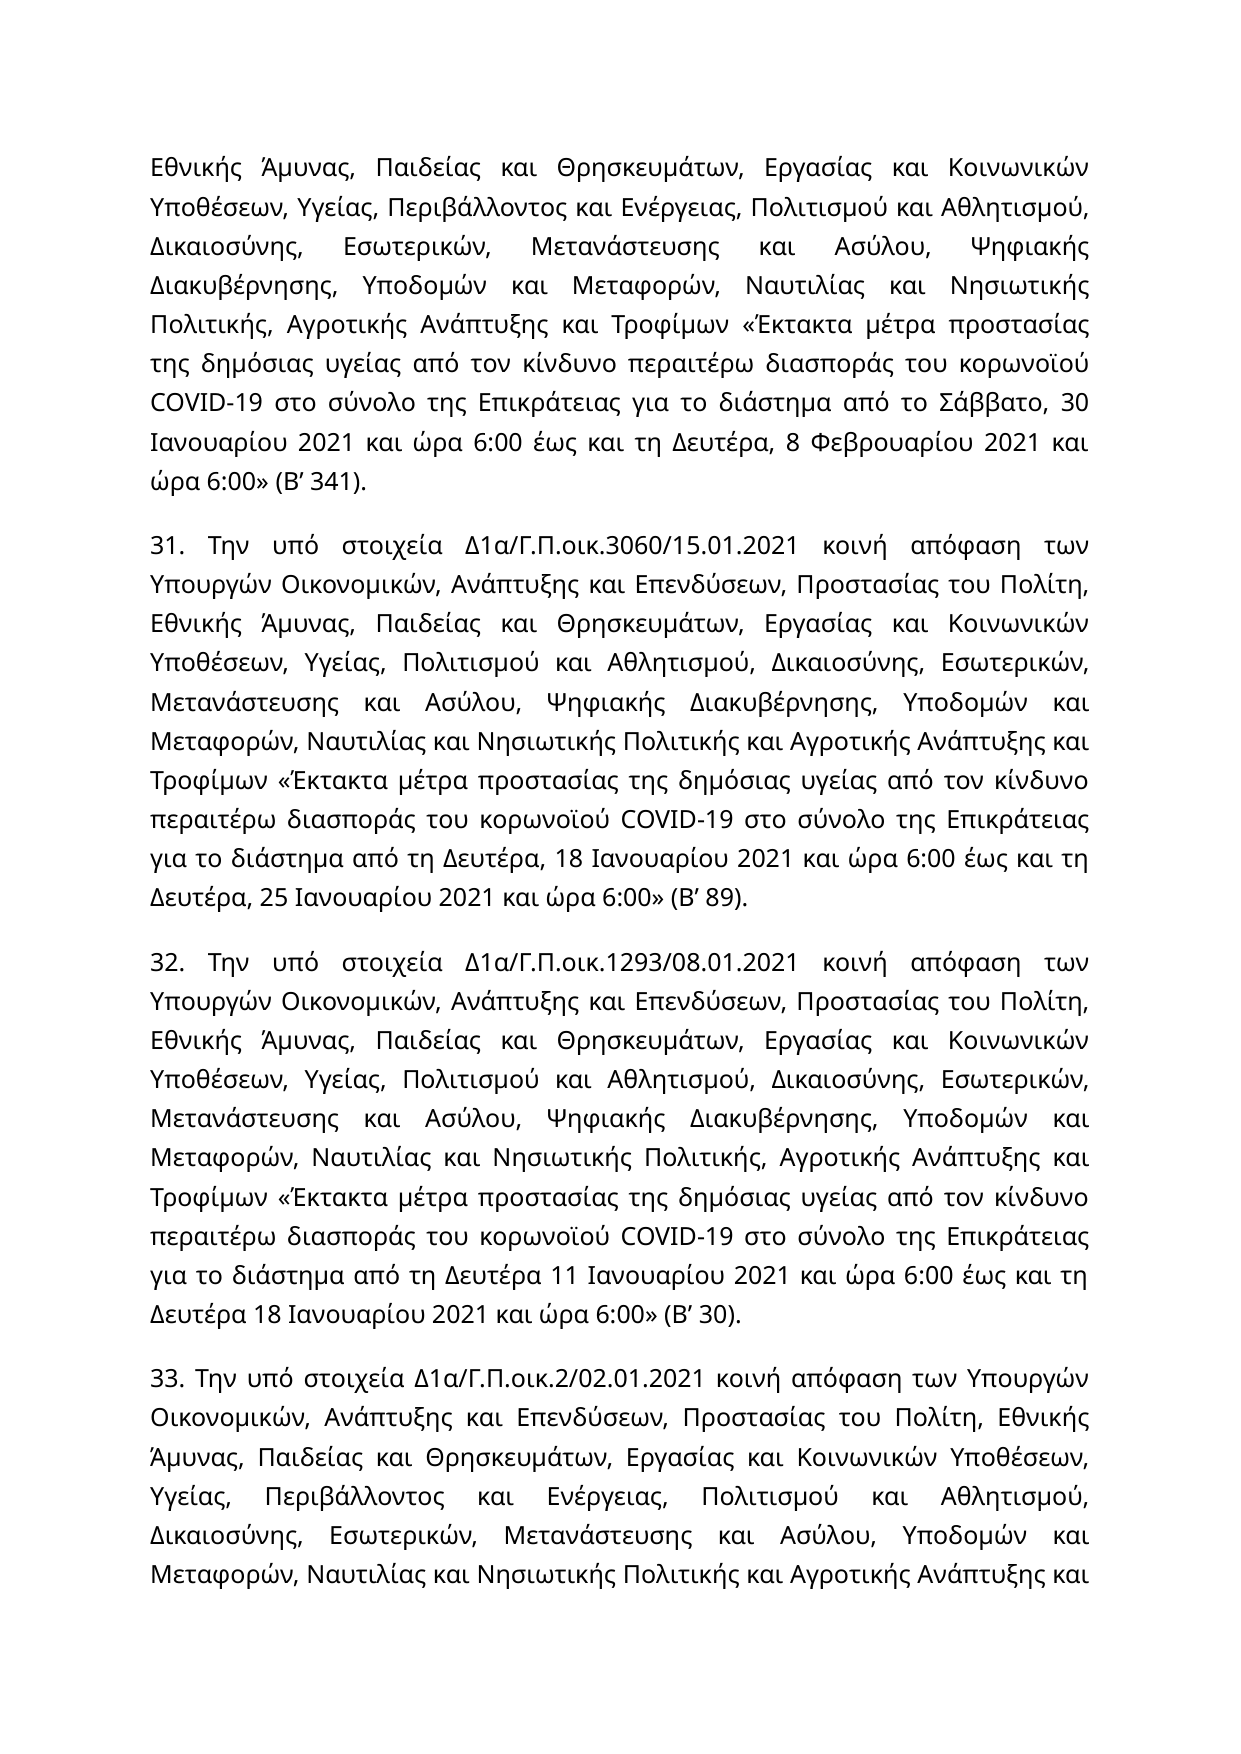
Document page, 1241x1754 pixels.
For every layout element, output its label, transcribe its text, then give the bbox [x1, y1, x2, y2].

text 31. Την υπό στοιχεία Δ1α/Γ.Π.οικ.3060/15.01.2021 κοινή απόφαση των Υπουργών Οικονομικών, Ανάπτυξης και Επενδύσεων, Προστασίας του Πολίτη, Εθνικής Άμυνας, Παιδείας και Θρησκευμάτων, Εργασίας και Κοινωνικών Υποθέσεων, Υγείας, Πολιτισμού και Αθλητισμού, Δικαιοσύνης, Εσωτερικών, Μετανάστευσης και Ασύλου, Ψηφιακής Διακυβέρνησης, Υποδομών και Μεταφορών, Ναυτιλίας και Νησιωτικής Πολιτικής και Αγροτικής Ανάπτυξης και Τροφίμων «Έκτακτα μέτρα προστασίας της δημόσιας υγείας από τον κίνδυνο περαιτέρω διασποράς του κορωνοϊού COVID-19 στο σύνολο της Επικράτειας για το διάστημα από τη Δευτέρα, 18 Ιανουαρίου 2021 και ώρα 6:00 έως και τη Δευτέρα, 25 Ιανουαρίου 2021 και ώρα 6:00» (Β’ 89). [150, 527, 1090, 914]
text 33. Την υπό στοιχεία Δ1α/Γ.Π.οικ.2/02.01.2021 κοινή απόφαση των Υπουργών Οικονομικών, Ανάπτυξης και Επενδύσεων, Προστασίας του Πολίτη, Εθνικής Άμυνας, Παιδείας και Θρησκευμάτων, Εργασίας και Κοινωνικών Υποθέσεων, Υγείας, Περιβάλλοντος και Ενέργειας, Πολιτισμού και Αθλητισμού, Δικαιοσύνης, Εσωτερικών, Μετανάστευσης και Ασύλου, Υποδομών και Μεταφορών, Ναυτιλίας και Νησιωτικής Πολιτικής και Αγροτικής Ανάπτυξης και [150, 1361, 1090, 1591]
text 32. Την υπό στοιχεία Δ1α/Γ.Π.οικ.1293/08.01.2021 κοινή απόφαση των Υπουργών Οικονομικών, Ανάπτυξης και Επενδύσεων, Προστασίας του Πολίτη, Εθνικής Άμυνας, Παιδείας και Θρησκευμάτων, Εργασίας και Κοινωνικών Υποθέσεων, Υγείας, Πολιτισμού και Αθλητισμού, Δικαιοσύνης, Εσωτερικών, Μετανάστευσης και Ασύλου, Ψηφιακής Διακυβέρνησης, Υποδομών και Μεταφορών, Ναυτιλίας και Νησιωτικής Πολιτικής, Αγροτικής Ανάπτυξης και Τροφίμων «Έκτακτα μέτρα προστασίας της δημόσιας υγείας από τον κίνδυνο περαιτέρω διασποράς του κορωνοϊού COVID-19 στο σύνολο της Επικράτειας για το διάστημα από τη Δευτέρα 11 Ιανουαρίου 2021 και ώρα 6:00 έως και τη Δευτέρα 18 Ιανουαρίου 2021 και ώρα 6:00» (Β’ 30). [150, 944, 1090, 1331]
text Εθνικής Άμυνας, Παιδείας και Θρησκευμάτων, Εργασίας και Κοινωνικών Υποθέσεων, Υγείας, Περιβάλλοντος και Ενέργειας, Πολιτισμού και Αθλητισμού, Δικαιοσύνης, Εσωτερικών, Μετανάστευσης και Ασύλου, Ψηφιακής Διακυβέρνησης, Υποδομών και Μεταφορών, Ναυτιλίας και Νησιωτικής Πολιτικής, Αγροτικής Ανάπτυξης και Τροφίμων «Έκτακτα μέτρα προστασίας της δημόσιας υγείας από τον κίνδυνο περαιτέρω διασποράς του κορωνοϊού COVID-19 στο σύνολο της Επικράτειας για το διάστημα από το Σάββατο, 30 Ιανουαρίου 2021 και ώρα 6:00 έως και τη Δευτέρα, 8 Φεβρουαρίου 2021 και ώρα 6:00» (Β’ 341). [150, 150, 1090, 497]
